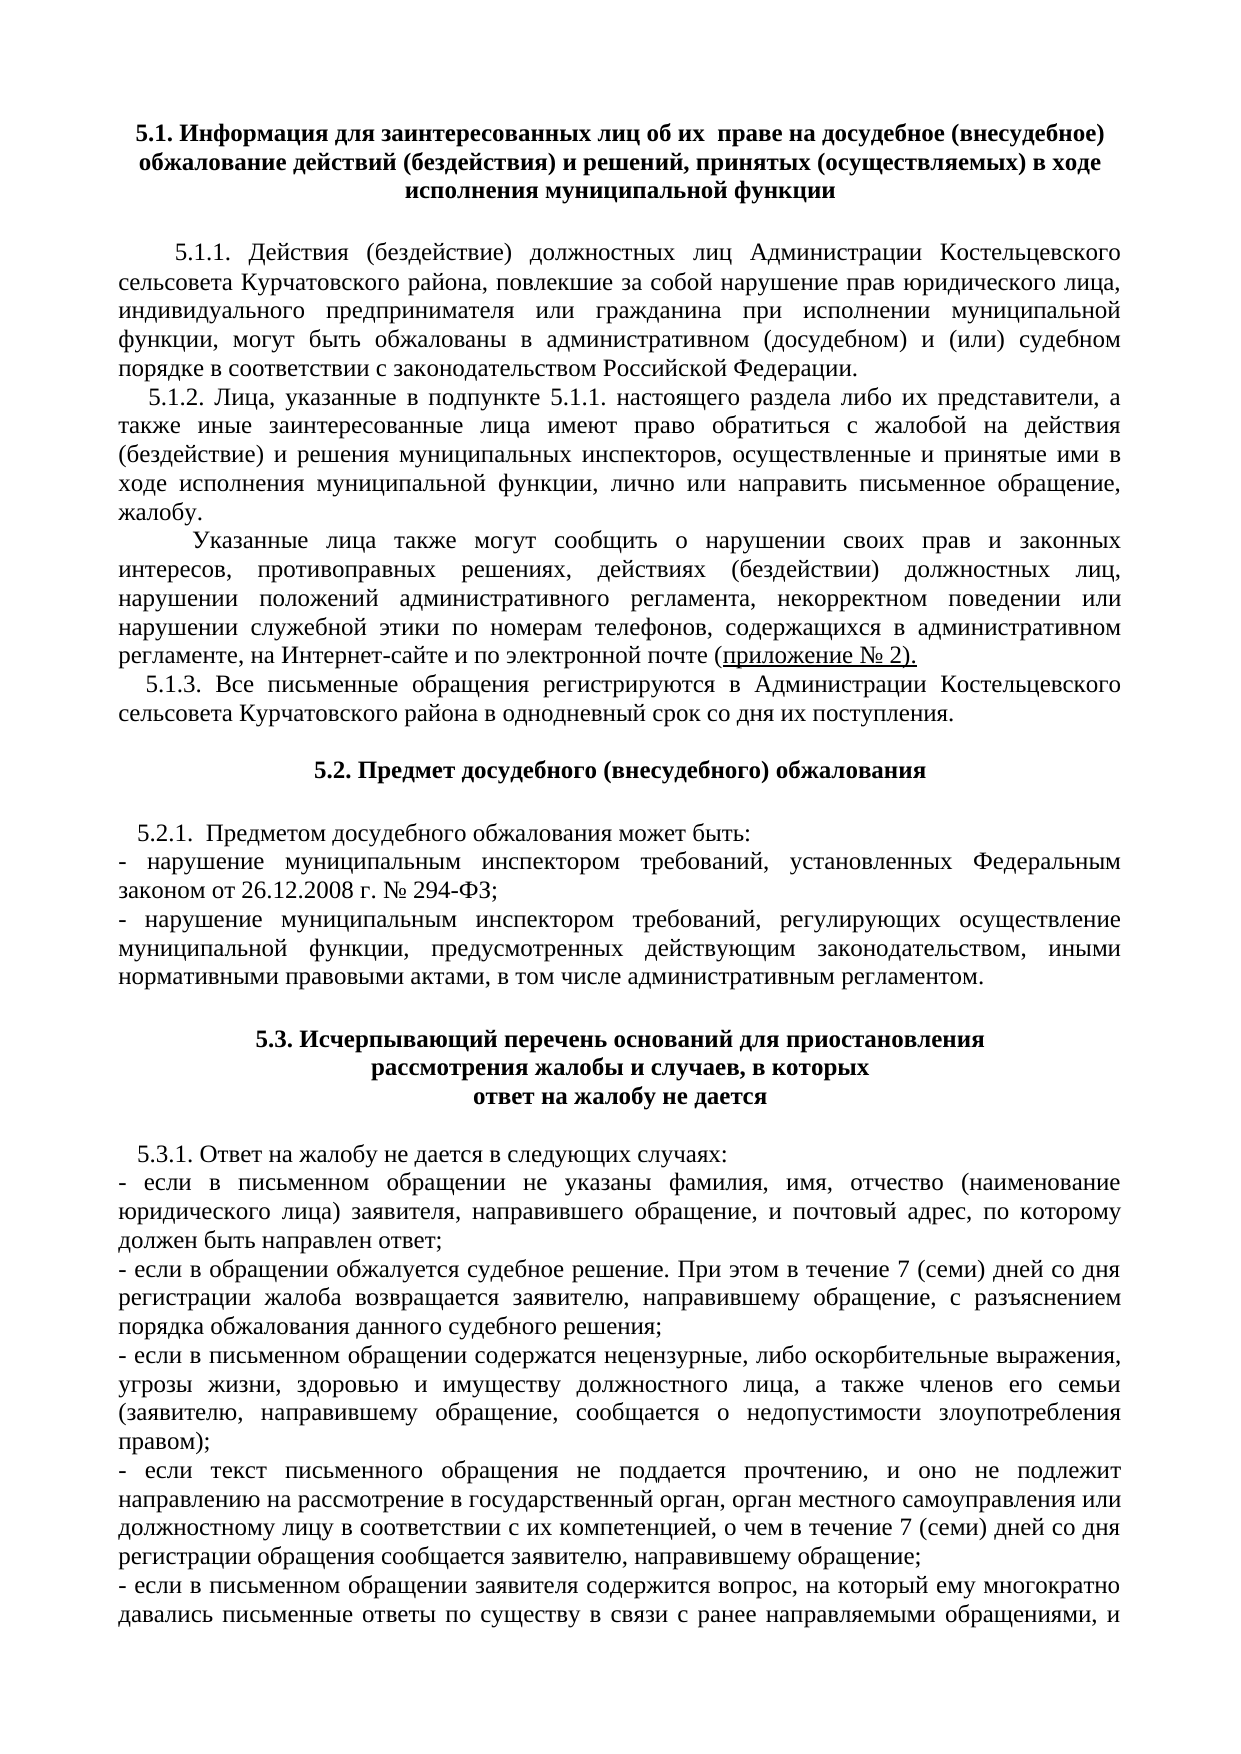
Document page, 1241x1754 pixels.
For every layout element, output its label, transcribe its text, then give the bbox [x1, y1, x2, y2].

text ответ на жалобу не дается [118, 1081, 1122, 1110]
text 5.1.1. Действия (бездействие) должностных лиц Администрации Костельцевского сельсовета Курчатовского района, повлекшие за собой нарушение прав юридического лица, индивидуального предпринимателя или гражданина при исполнении муниципальной функции, могут быть обжалованы в административном (досудебном) и (или) судебном порядке в соответствии с законодательством Российской Федерации. [118, 233, 1122, 382]
text 5.1. Информация для заинтересованных лиц об их праве на досудебное (внесудебное) обжалование действий (бездействия) и решений, принятых (осуществляемых) в ходе исполнения муниципальной функции [118, 118, 1122, 204]
text - если в письменном обращении не указаны фамилия, имя, отчество (наименование юридического лица) заявителя, направившего обращение, и почтовый адрес, по которому должен быть направлен ответ; [118, 1167, 1122, 1254]
text 5.2. Предмет досудебного (внесудебного) обжалования [118, 755, 1122, 784]
text - нарушение муниципальным инспектором требований, установленных Федеральным законом от 26.12.2008 г. № 294-ФЗ; [118, 846, 1122, 904]
text 5.1.3. Все письменные обращения регистрируются в Администрации Костельцевского сельсовета Курчатовского района в однодневный срок со дня их поступления. [118, 669, 1122, 727]
text - если в письменном обращении содержатся нецензурные, либо оскорбительные выражения, угрозы жизни, здоровью и имуществу должностного лица, а также членов его семьи (заявителю, направившему обращение, сообщается о недопустимости злоупотребления правом); [118, 1340, 1122, 1455]
text - если в обращении обжалуется судебное решение. При этом в течение 7 (семи) дней со дня регистрации жалоба возвращается заявителю, направившему обращение, с разъяснением порядка обжалования данного судебного решения; [118, 1254, 1122, 1340]
text рассмотрения жалобы и случаев, в которых [118, 1052, 1122, 1081]
text 5.3. Исчерпывающий перечень оснований для приостановления [118, 1024, 1122, 1052]
text 5.3.1. Ответ на жалобу не дается в следующих случаях: [118, 1139, 1122, 1167]
text Указанные лица также могут сообщить о нарушении своих прав и законных интересов, противоправных решениях, действиях (бездействии) должностных лиц, нарушении положений административного регламента, некорректном поведении или нарушении служебной этики по номерам телефонов, содержащихся в административном регламенте, на Интернет-сайте и по электронной почте (приложение № 2). [118, 525, 1122, 669]
text - нарушение муниципальным инспектором требований, регулирующих осуществление муниципальной функции, предусмотренных действующим законодательством, иными нормативными правовыми актами, в том числе административным регламентом. [118, 904, 1122, 990]
text 5.1.2. Лица, указанные в подпункте 5.1.1. настоящего раздела либо их представители, а также иные заинтересованные лица имеют право обратиться с жалобой на действия (бездействие) и решения муниципальных инспекторов, осуществленные и принятые ими в ходе исполнения муниципальной функции, лично или направить письменное обращение, жалобу. [118, 382, 1122, 525]
text - если в письменном обращении заявителя содержится вопрос, на который ему многократно давались письменные ответы по существу в связи с ранее направляемыми обращениями, и [118, 1570, 1122, 1627]
text 5.2.1. Предметом досудебного обжалования может быть: [118, 818, 1122, 846]
text - если текст письменного обращения не поддается прочтению, и оно не подлежит направлению на рассмотрение в государственный орган, орган местного самоуправления или должностному лицу в соответствии с их компетенцией, о чем в течение 7 (семи) дней со дня регистрации обращения сообщается заявителю, направившему обращение; [118, 1455, 1122, 1570]
